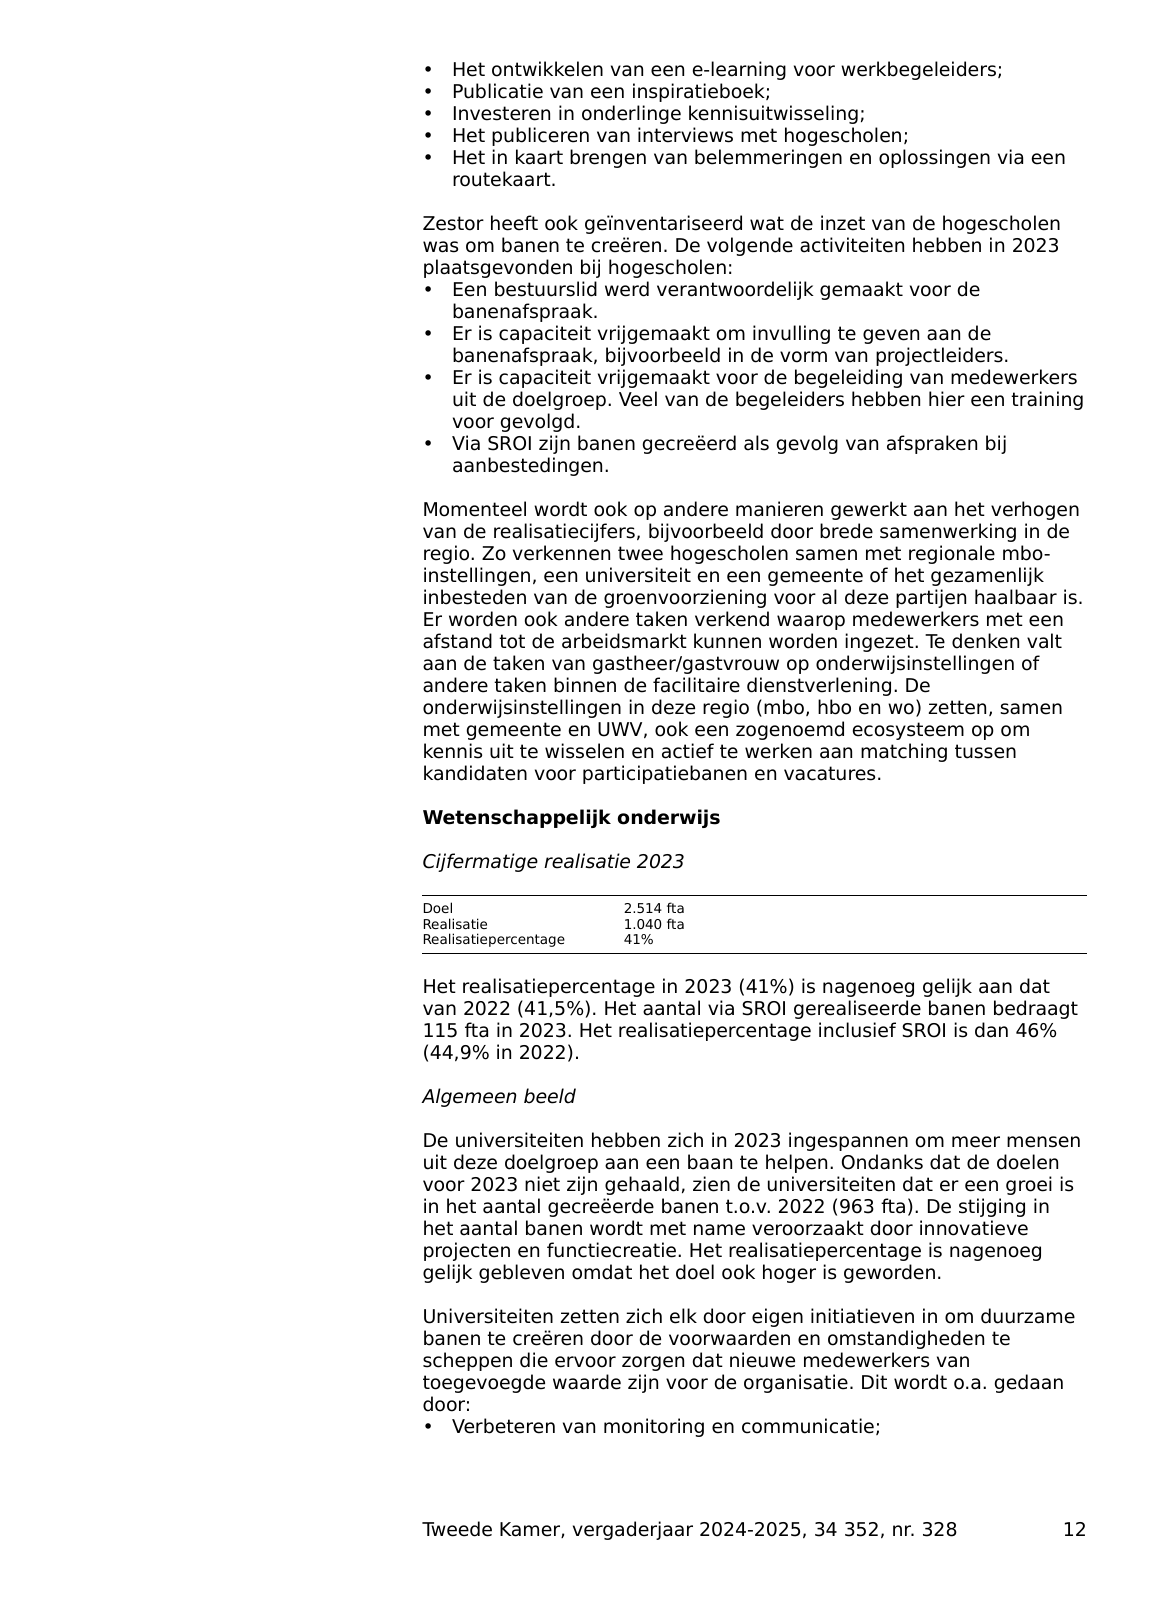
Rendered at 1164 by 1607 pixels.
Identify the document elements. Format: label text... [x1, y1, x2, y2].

text De universiteiten hebben zich in 2023 ingespannen om meer mensen uit deze doelgroep aan een baan te helpen. Ondanks dat de doelen voor 2023 niet zijn gehaald, zien de universiteiten dat er een groei is in het aantal gecreëerde banen t.o.v. 2022 (963 fta). De stijging in het aantal banen wordt met name veroorzaakt door innovatieve projecten en functiecreatie. Het realisatiepercentage is nagenoeg gelijk gebleven omdat het doel ook hoger is geworden. [422, 1130, 1087, 1284]
text • Een bestuurslid werd verantwoordelijk gemaakt voor de banenafspraak. [422, 279, 1087, 323]
text • Publicatie van een inspiratieboek; [422, 81, 1087, 103]
text Het realisatiepercentage in 2023 (41%) is nagenoeg gelijk aan dat van 2022 (41,5%). Het aantal via SROI gerealiseerde banen bedraagt 115 fta in 2023. Het realisatiepercentage inclusief SROI is dan 46% (44,9% in 2022). [422, 976, 1087, 1064]
subtitle Cijfermatige realisatie 2023 [422, 851, 1087, 873]
text • Er is capaciteit vrijgemaakt voor de begeleiding van medewerkers uit de doelgroep. Veel van de begeleiders hebben hier een training voor gevolgd. [422, 367, 1087, 433]
text Universiteiten zetten zich elk door eigen initiatieven in om duurzame banen te creëren door de voorwaarden en omstandigheden te scheppen die ervoor zorgen dat nieuwe medewerkers van toegevoegde waarde zijn voor de organisatie. Dit wordt o.a. gedaan door: [422, 1306, 1087, 1416]
table_header Doel [422, 896, 618, 916]
text • Verbeteren van monitoring en communicatie; [422, 1416, 1087, 1438]
subtitle Algemeen beeld [422, 1086, 1087, 1108]
text Zestor heeft ook geïnventariseerd wat de inzet van de hogescholen was om banen te creëren. De volgende activiteiten hebben in 2023 plaatsgevonden bij hogescholen: [422, 213, 1087, 279]
table_header 2.514 fta [618, 896, 1087, 916]
text • Het ontwikkelen van een e-learning voor werkbegeleiders; [422, 59, 1087, 81]
text • Via SROI zijn banen gecreëerd als gevolg van afspraken bij aanbestedingen. [422, 433, 1087, 477]
text • Het in kaart brengen van belemmeringen en oplossingen via een routekaart. [422, 147, 1087, 191]
table_cell 1.040 fta [618, 916, 1087, 932]
subtitle Wetenschappelijk onderwijs [422, 807, 1087, 829]
text • Investeren in onderlinge kennisuitwisseling; [422, 103, 1087, 125]
text • Het publiceren van interviews met hogescholen; [422, 125, 1087, 147]
table_cell Realisatie [422, 916, 618, 932]
table_cell Realisatiepercentage [422, 932, 618, 953]
text • Er is capaciteit vrijgemaakt om invulling te geven aan de banenafspraak, bijvoorbeeld in de vorm van projectleiders. [422, 323, 1087, 367]
text Momenteel wordt ook op andere manieren gewerkt aan het verhogen van de realisatiecijfers, bijvoorbeeld door brede samenwerking in de regio. Zo verkennen twee hogescholen samen met regionale mbo-instellingen, een universiteit en een gemeente of het gezamenlijk inbesteden van de groenvoorziening voor al deze partijen haalbaar is. Er worden ook andere taken verkend waarop medewerkers met een afstand tot de arbeidsmarkt kunnen worden ingezet. Te denken valt aan de taken van gastheer/gastvrouw op onderwijsinstellingen of andere taken binnen de facilitaire dienstverlening. De onderwijsinstellingen in deze regio (mbo, hbo en wo) zetten, samen met gemeente en UWV, ook een zogenoemd ecosysteem op om kennis uit te wisselen en actief te werken aan matching tussen kandidaten voor participatiebanen en vacatures. [422, 499, 1087, 785]
table_cell 41% [618, 932, 1087, 953]
